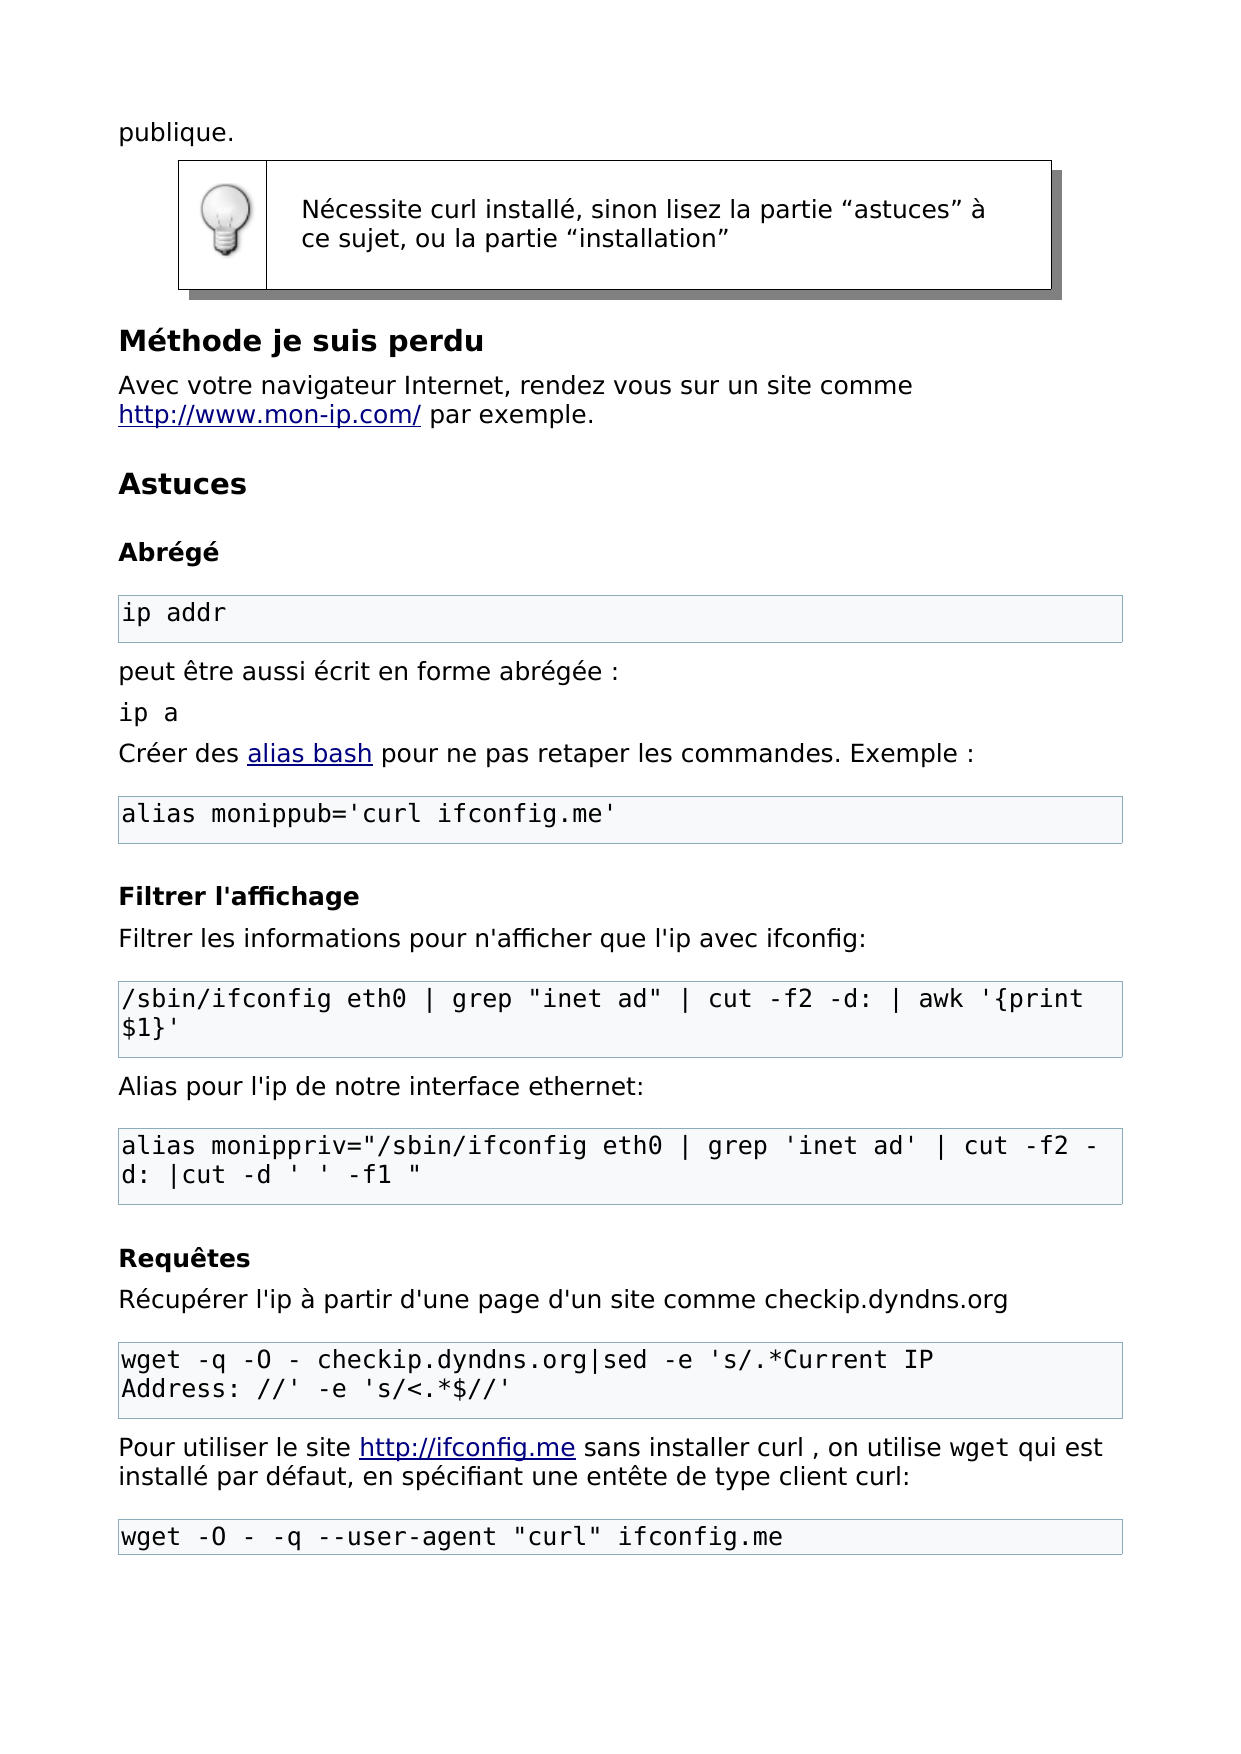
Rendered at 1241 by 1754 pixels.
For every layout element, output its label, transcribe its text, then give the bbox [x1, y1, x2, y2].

table_header wget -O - -q --user-agent "curl" ifconfig.me [119, 1520, 1122, 1554]
table_header alias monippriv="/sbin/ifconfig eth0 | grep 'inet ad' | cut -f2 -d: |cut -d ' ' -f1 " [119, 1129, 1122, 1204]
text publique. [118, 118, 1122, 147]
text Filtrer les informations pour n'afficher que l'ip avec ifconfig: [118, 924, 1122, 953]
subtitle Requêtes [118, 1244, 1122, 1273]
text Pour utiliser le site http://ifconfig.me sans installer curl , on utilise wget qui est installé par défaut, en spécifiant une entête de type client curl: [118, 1433, 1122, 1491]
table_header /sbin/ifconfig eth0 | grep "inet ad" | cut -f2 -d: | awk '{print $1}' [119, 982, 1122, 1057]
subtitle Abrégé [118, 538, 1122, 568]
text Créer des alias bash pour ne pas retaper les commandes. Exemple : [118, 739, 1122, 768]
text ip a [118, 698, 1122, 728]
table_header Nécessite curl installé, sinon lisez la partie “astuces” à ce sujet, ou la partie “installation” [267, 161, 1051, 289]
table_header alias monippub='curl ifconfig.me' [119, 797, 1122, 843]
subtitle Astuces [118, 467, 1122, 501]
text Récupérer l'ip à partir d'une page d'un site comme checkip.dyndns.org [118, 1286, 1122, 1315]
picture [190, 183, 266, 259]
subtitle Méthode je suis perdu [118, 325, 1122, 359]
text peut être aussi écrit en forme abrégée : [118, 657, 1122, 686]
table_header [179, 161, 266, 289]
text Avec votre navigateur Internet, rendez vous sur un site comme http://www.mon-ip.com/ par exemple. [118, 371, 1122, 429]
table_header wget -q -O - checkip.dyndns.org|sed -e 's/.*Current IP Address: //' -e 's/<.*$//' [119, 1343, 1122, 1418]
table_header ip addr [119, 596, 1122, 642]
text Alias pour l'ip de notre interface ethernet: [118, 1072, 1122, 1101]
subtitle Filtrer l'affichage [118, 883, 1122, 912]
